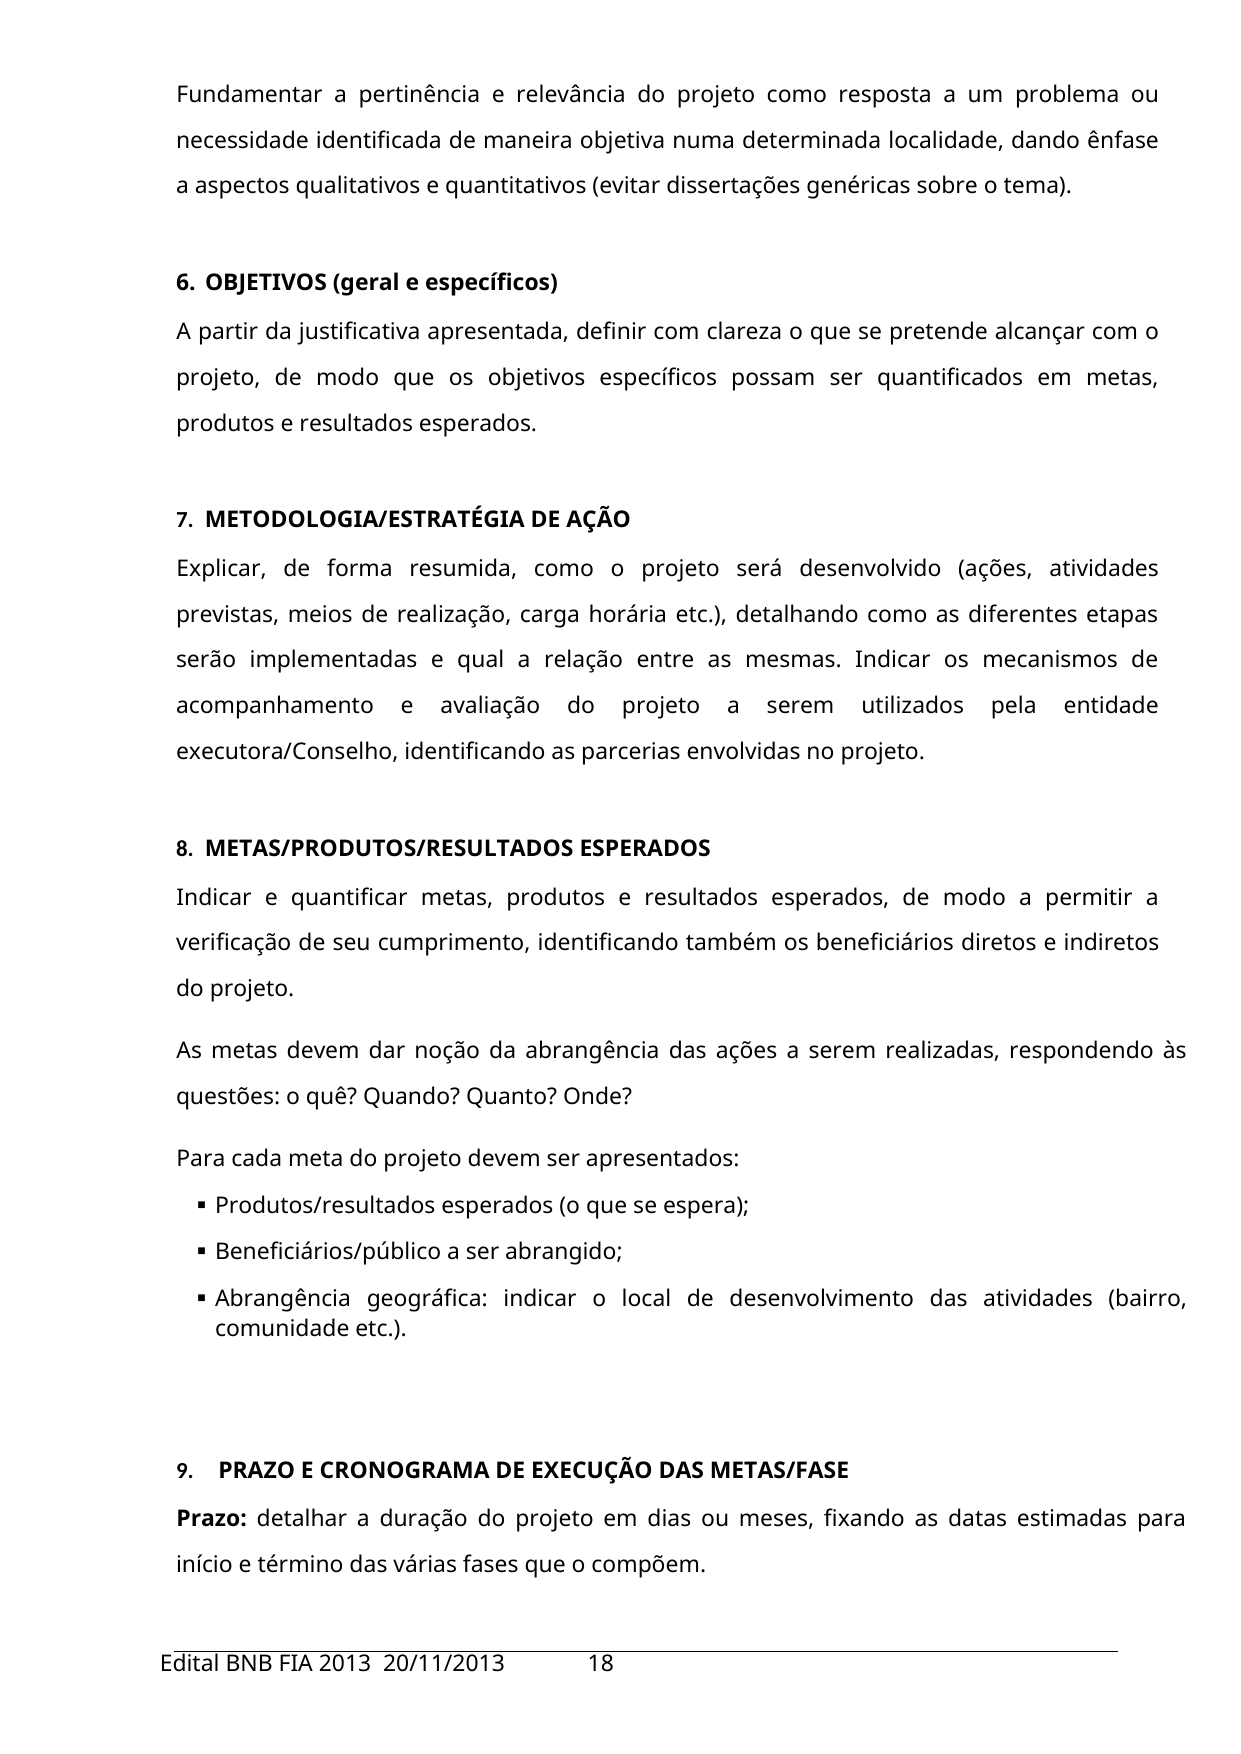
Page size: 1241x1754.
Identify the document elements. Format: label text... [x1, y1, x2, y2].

text Fundamentar a pertinência e relevância do projeto como resposta a um problema ou necessidade identificada de maneira objetiva numa determinada localidade, dando ênfase a aspectos qualitativos e quantitativos (evitar dissertações genéricas sobre o tema). [176, 78, 1160, 201]
text Indicar e quantificar metas, produtos e resultados esperados, de modo a permitir a verificação de seu cumprimento, identificando também os beneficiários diretos e indiretos do projeto. [176, 880, 1160, 1003]
text A partir da justificativa apresentada, definir com clareza o que se pretende alcançar com o projeto, de modo que os objetivos específicos possam ser quantificados em metas, produtos e resultados esperados. [176, 314, 1160, 438]
list METODOLOGIA/ESTRATÉGIA DE AÇÃO [176, 503, 1190, 534]
text Explicar, de forma resumida, como o projeto será desenvolvido (ações, atividades previstas, meios de realização, carga horária etc.), detalhando como as diferentes etapas serão implementadas e qual a relação entre as mesmas. Indicar os mecanismos de acompanhamento e avaliação do projeto a serem utilizados pela entidade executora/Conselho, identificando as parcerias envolvidas no projeto. [176, 552, 1160, 767]
text Para cada meta do projeto devem ser apresentados: [176, 1142, 1188, 1172]
text As metas devem dar noção da abrangência das ações a serem realizadas, respondendo às questões: o quê? Quando? Quanto? Onde? [176, 1034, 1188, 1111]
list METAS/PRODUTOS/RESULTADOS ESPERADOS [176, 832, 1190, 863]
list PRAZO E CRONOGRAMA DE EXECUÇÃO DAS METAS/FASE [176, 1454, 1190, 1485]
list Abrangência geográfica: indicar o local de desenvolvimento das atividades (bairro, comunidade etc.). [196, 1282, 1188, 1343]
text Prazo: detalhar a duração do projeto em dias ou meses, fixando as datas estimadas para início e término das várias fases que o compõem. [176, 1502, 1188, 1579]
list OBJETIVOS (geral e específicos) [176, 266, 1190, 297]
list Beneficiários/público a ser abrangido; [196, 1235, 1188, 1266]
list Produtos/resultados esperados (o que se espera); [196, 1188, 1188, 1219]
